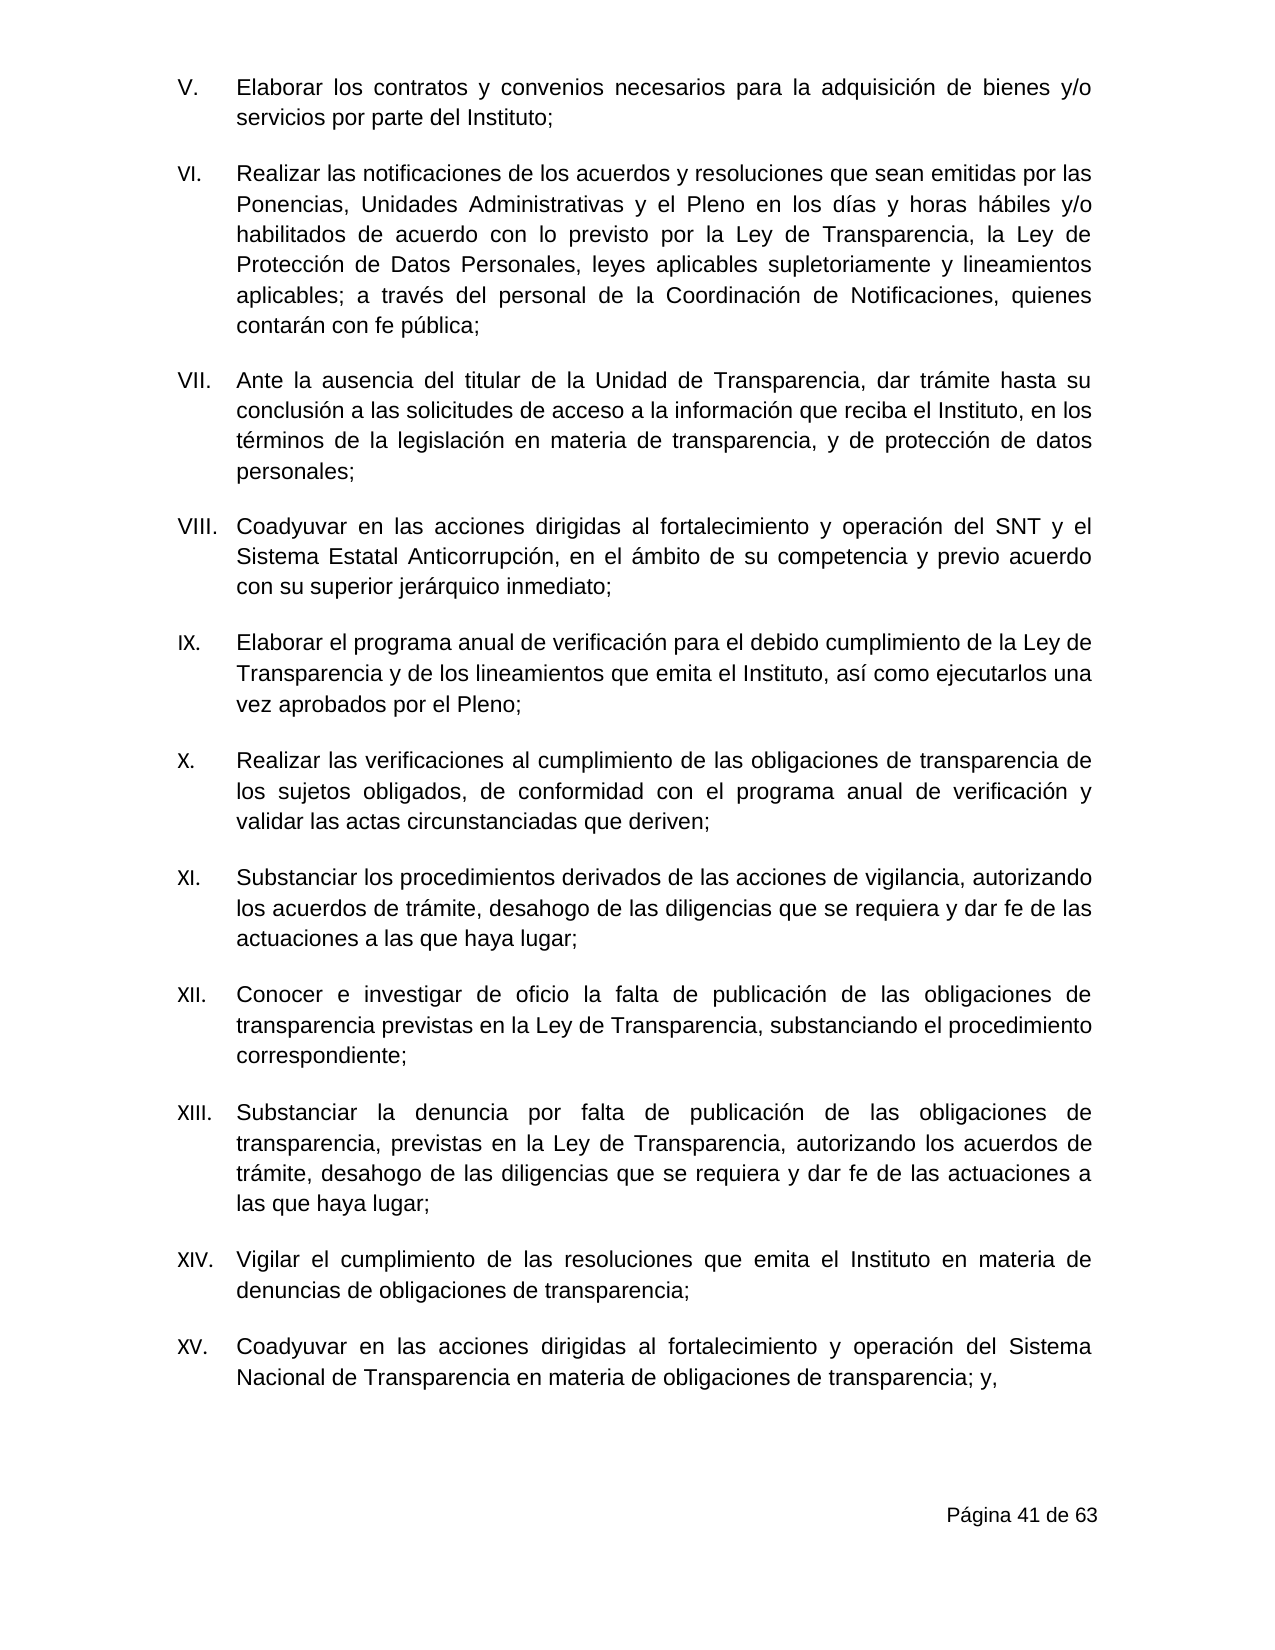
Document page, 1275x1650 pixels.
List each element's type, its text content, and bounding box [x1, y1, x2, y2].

list Coadyuvar en las acciones dirigidas al fortalecimiento y operación del Sistema Nacional de Transparencia en materia de obligaciones de transparencia; y, [177, 1332, 1093, 1391]
list Vigilar el cumplimiento de las resoluciones que emita el Instituto en materia de denuncias de obligaciones de transparencia; [177, 1245, 1093, 1303]
list Ante la ausencia del titular de la Unidad de Transparencia, dar trámite hasta su conclusión a las solicitudes de acceso a la información que reciba el Instituto, en los términos de la legislación en materia de transparencia, y de protección de datos personales; [177, 367, 1093, 484]
list Substanciar la denuncia por falta de publicación de las obligaciones de transparencia, previstas en la Ley de Transparencia, autorizando los acuerdos de trámite, desahogo de las diligencias que se requiera y dar fe de las actuaciones a las que haya lugar; [177, 1098, 1093, 1216]
list Coadyuvar en las acciones dirigidas al fortalecimiento y operación del SNT y el Sistema Estatal Anticorrupción, en el ámbito de su competencia y previo acuerdo con su superior jerárquico inmediato; [177, 513, 1093, 600]
list Conocer e investigar de oficio la falta de publicación de las obligaciones de transparencia previstas en la Ley de Transparencia, substanciando el procedimiento correspondiente; [177, 980, 1093, 1069]
list Elaborar el programa anual de verificación para el debido cumplimiento de la Ley de Transparencia y de los lineamientos que emita el Instituto, así como ejecutarlos una vez aprobados por el Pleno; [177, 628, 1093, 717]
list Realizar las verificaciones al cumplimiento de las obligaciones de transparencia de los sujetos obligados, de conformidad con el programa anual de verificación y validar las actas circunstanciadas que deriven; [177, 746, 1093, 834]
list Elaborar los contratos y convenios necesarios para la adquisición de bienes y/o servicios por parte del Instituto; [177, 74, 1093, 130]
list Realizar las notificaciones de los acuerdos y resoluciones que sean emitidas por las Ponencias, Unidades Administrativas y el Pleno en los días y horas hábiles y/o habilitados de acuerdo con lo previsto por la Ley de Transparencia, la Ley de Protección de Datos Personales, leyes aplicables supletoriamente y lineamientos aplicables; a través del personal de la Coordinación de Notificaciones, quienes contarán con fe pública; [177, 159, 1093, 338]
list Substanciar los procedimientos derivados de las acciones de vigilancia, autorizando los acuerdos de trámite, desahogo de las diligencias que se requiera y dar fe de las actuaciones a las que haya lugar; [177, 863, 1093, 952]
